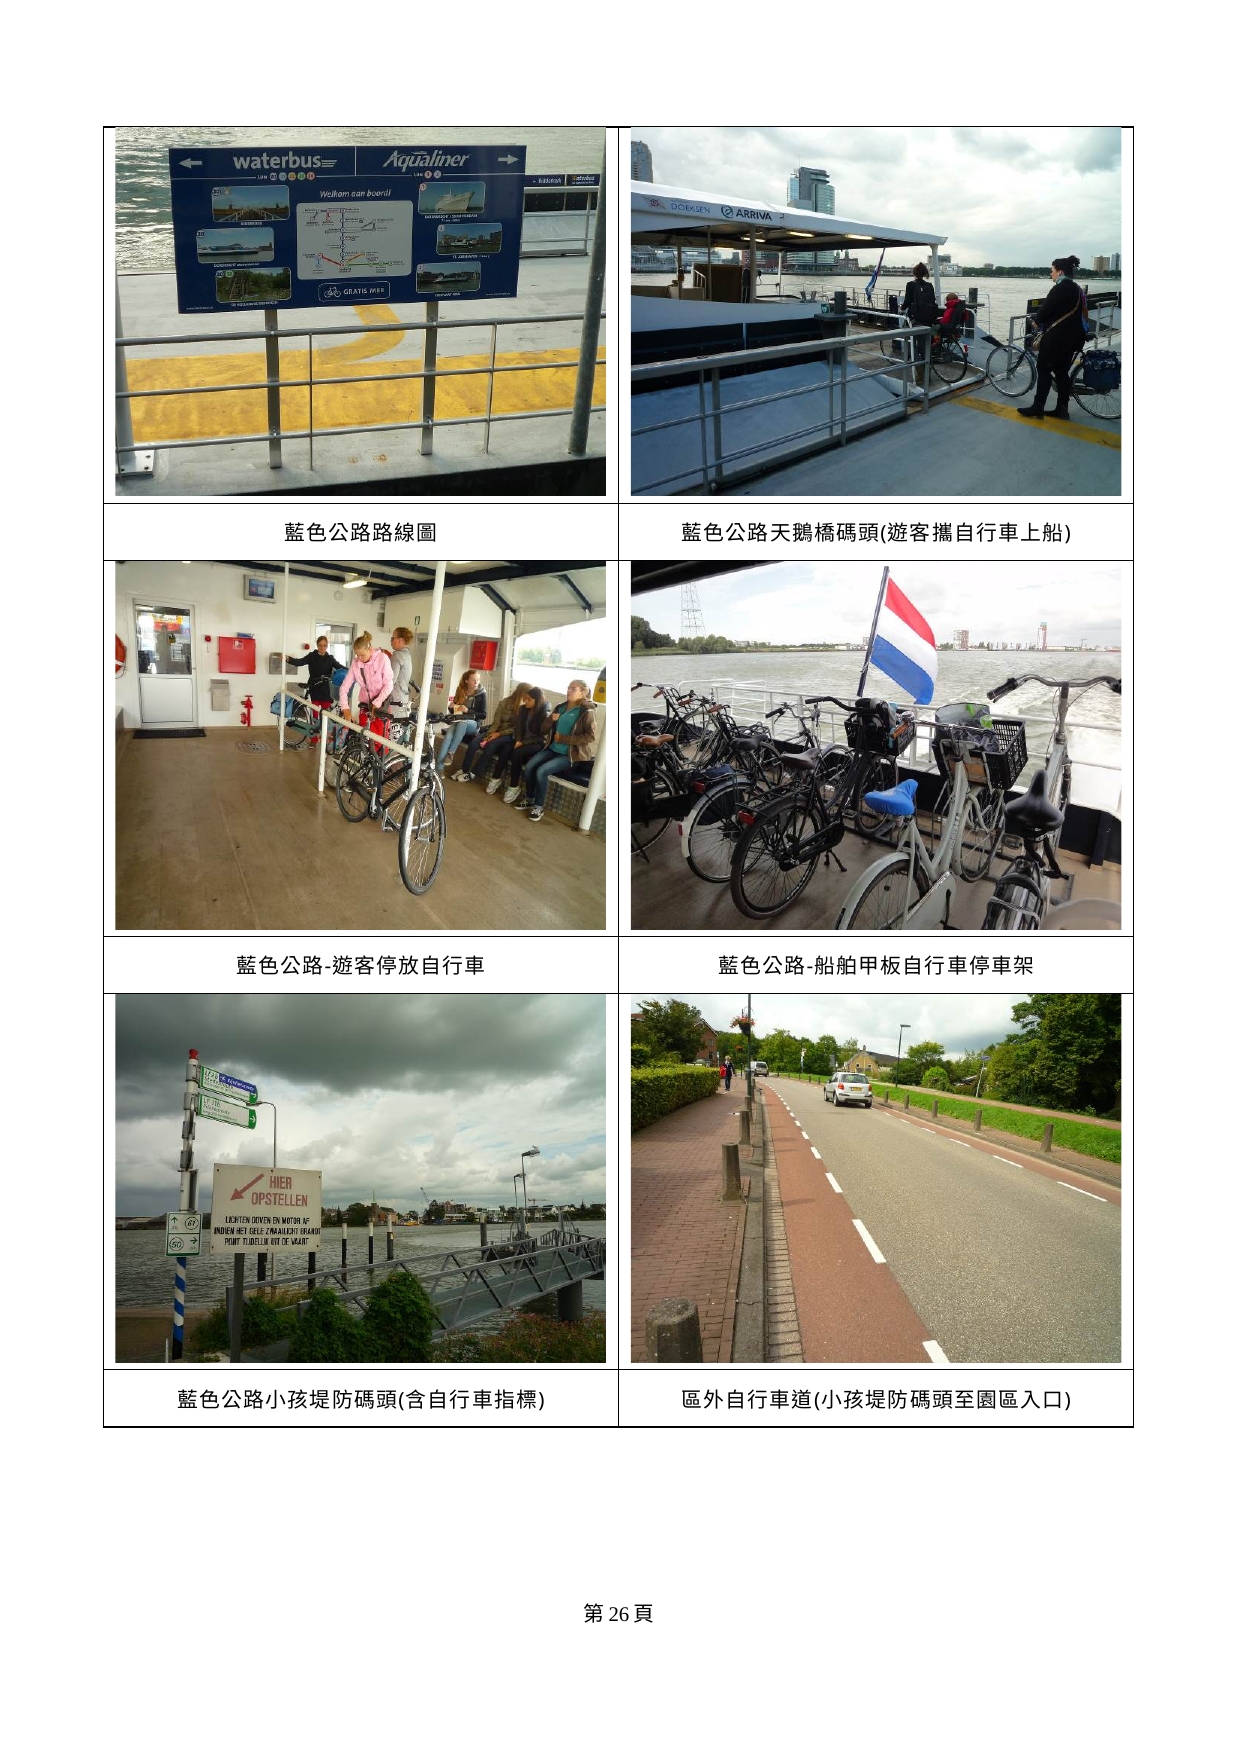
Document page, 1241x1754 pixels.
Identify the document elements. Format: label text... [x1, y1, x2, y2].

table_header [619, 128, 1133, 502]
table_cell 藍色公路-船舶甲板自行車停車架 [619, 937, 1133, 993]
table_cell 藍色公路-遊客停放自行車 [104, 937, 618, 993]
table_header [104, 128, 618, 502]
table_cell [104, 561, 618, 936]
picture [630, 561, 1122, 930]
table_cell 區外自行車道(小孩堤防碼頭至園區入口) [619, 1370, 1133, 1426]
table_cell [619, 994, 1133, 1369]
table_cell [619, 561, 1133, 936]
table_cell 藍色公路小孩堤防碼頭(含自行車指標) [104, 1370, 618, 1426]
table_cell 藍色公路路線圖 [104, 504, 618, 560]
picture [115, 127, 606, 496]
table_cell 藍色公路天鵝橋碼頭(遊客攜自行車上船) [619, 504, 1133, 560]
picture [630, 127, 1122, 496]
picture [115, 561, 606, 930]
picture [630, 994, 1122, 1363]
picture [115, 994, 606, 1363]
table_cell [104, 994, 618, 1369]
